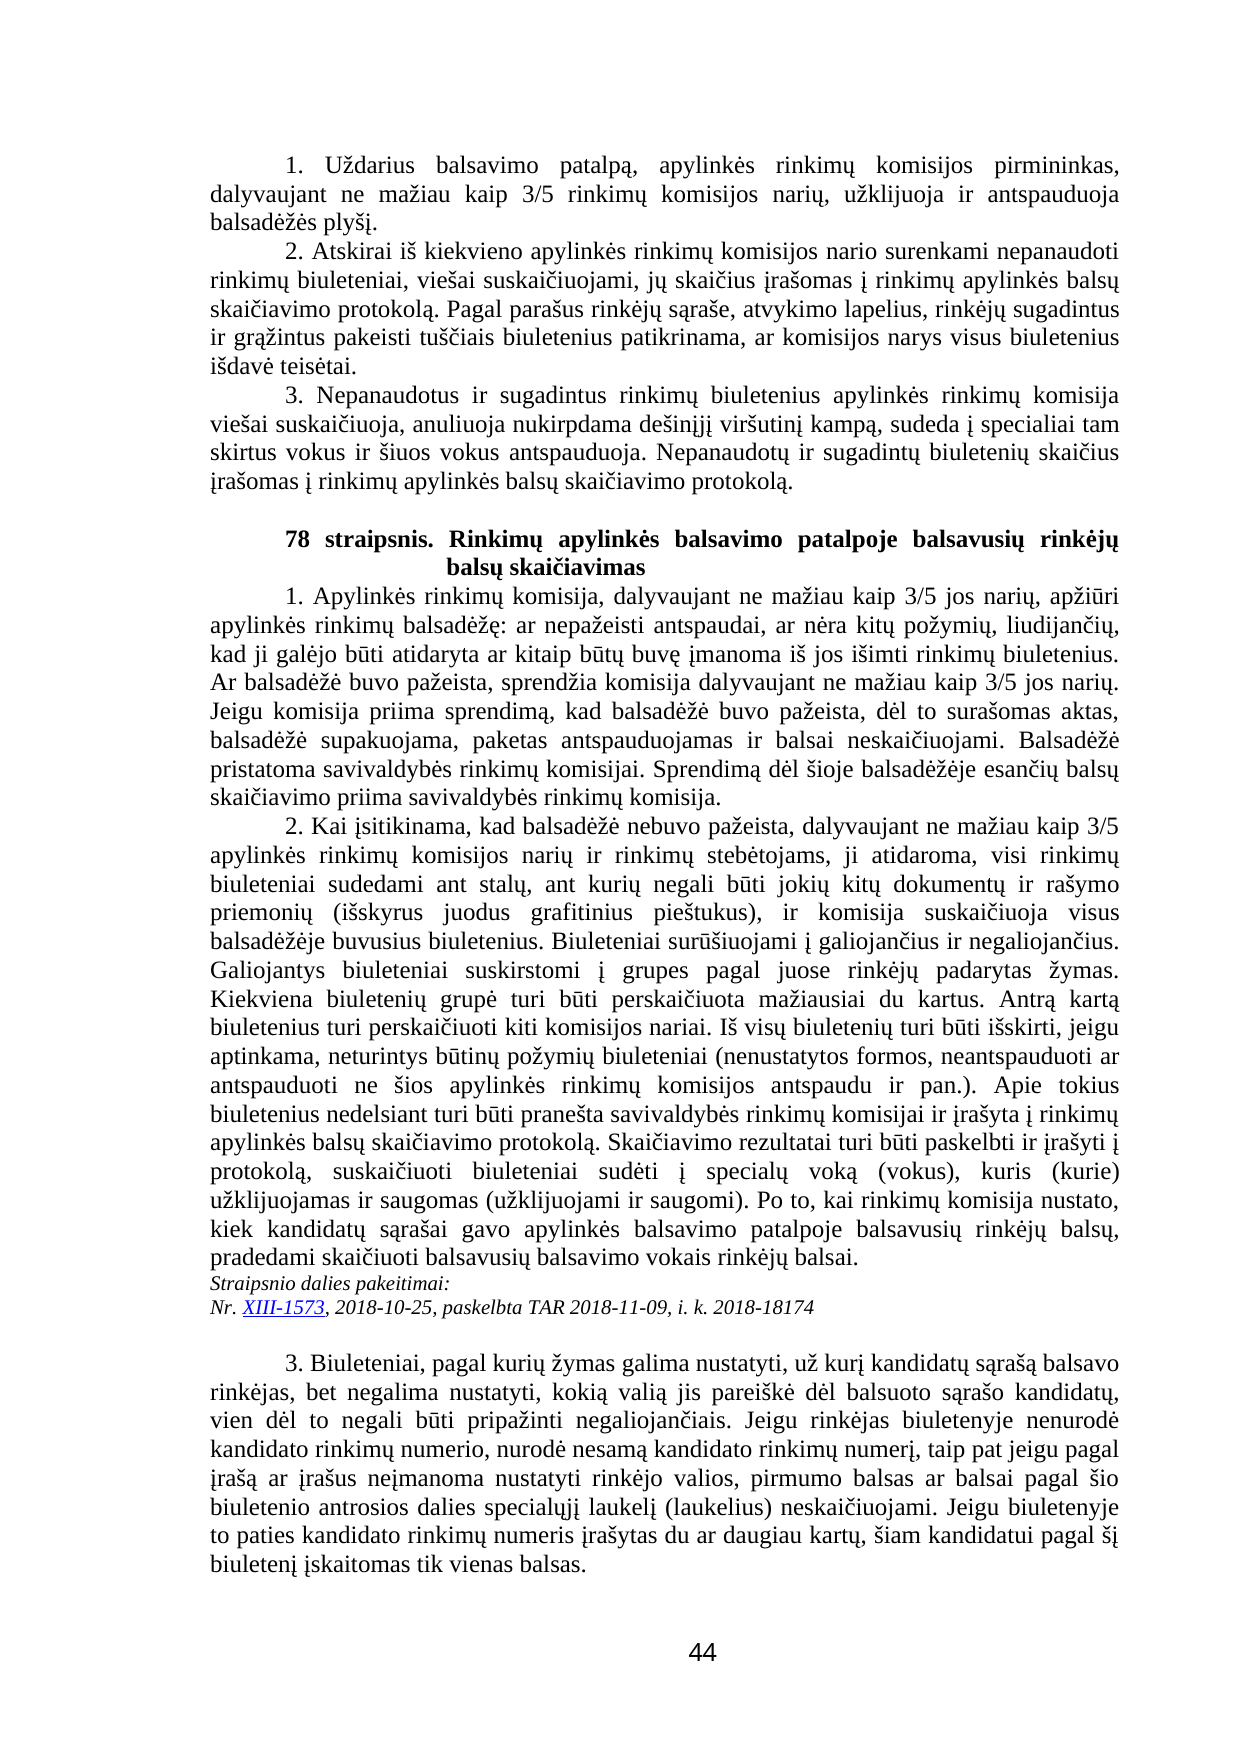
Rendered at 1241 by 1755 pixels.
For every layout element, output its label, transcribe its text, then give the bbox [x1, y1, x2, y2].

text 2. Kai įsitikinama, kad balsadėžė nebuvo pažeista, dalyvaujant ne mažiau kaip 3/5 apylinkės rinkimų komisijos narių ir rinkimų stebėtojams, ji atidaroma, visi rinkimų biuleteniai sudedami ant stalų, ant kurių negali būti jokių kitų dokumentų ir rašymo priemonių (išskyrus juodus grafitinius pieštukus), ir komisija suskaičiuoja visus balsadėžėje buvusius biuletenius. Biuleteniai surūšiuojami į galiojančius ir negaliojančius. Galiojantys biuleteniai suskirstomi į grupes pagal juose rinkėjų padarytas žymas. Kiekviena biuletenių grupė turi būti perskaičiuota mažiausiai du kartus. Antrą kartą biuletenius turi perskaičiuoti kiti komisijos nariai. Iš visų biuletenių turi būti išskirti, jeigu aptinkama, neturintys būtinų požymių biuleteniai (nenustatytos formos, neantspauduoti ar antspauduoti ne šios apylinkės rinkimų komisijos antspaudu ir pan.). Apie tokius biuletenius nedelsiant turi būti pranešta savivaldybės rinkimų komisijai ir įrašyta į rinkimų apylinkės balsų skaičiavimo protokolą. Skaičiavimo rezultatai turi būti paskelbti ir įrašyti į protokolą, suskaičiuoti biuleteniai sudėti į specialų voką (vokus), kuris (kurie) užklijuojamas ir saugomas (užklijuojami ir saugomi). Po to, kai rinkimų komisija nustato, kiek kandidatų sąrašai gavo apylinkės balsavimo patalpoje balsavusių rinkėjų balsų, pradedami skaičiuoti balsavusių balsavimo vokais rinkėjų balsai. [210, 811, 1120, 1271]
text Straipsnio dalies pakeitimai: [210, 1271, 1120, 1295]
text 1. Uždarius balsavimo patalpą, apylinkės rinkimų komisijos pirmininkas, dalyvaujant ne mažiau kaip 3/5 rinkimų komisijos narių, užklijuoja ir antspauduoja balsadėžės plyšį. [210, 150, 1120, 236]
text 2. Atskirai iš kiekvieno apylinkės rinkimų komisijos nario surenkami nepanaudoti rinkimų biuleteniai, viešai suskaičiuojami, jų skaičius įrašomas į rinkimų apylinkės balsų skaičiavimo protokolą. Pagal parašus rinkėjų sąraše, atvykimo lapelius, rinkėjų sugadintus ir grąžintus pakeisti tuščiais biuletenius patikrinama, ar komisijos narys visus biuletenius išdavė teisėtai. [210, 236, 1120, 380]
text 1. Apylinkės rinkimų komisija, dalyvaujant ne mažiau kaip 3/5 jos narių, apžiūri apylinkės rinkimų balsadėžę: ar nepažeisti antspaudai, ar nėra kitų požymių, liudijančių, kad ji galėjo būti atidaryta ar kitaip būtų buvę įmanoma iš jos išimti rinkimų biuletenius. Ar balsadėžė buvo pažeista, sprendžia komisija dalyvaujant ne mažiau kaip 3/5 jos narių. Jeigu komisija priima sprendimą, kad balsadėžė buvo pažeista, dėl to surašomas aktas, balsadėžė supakuojama, paketas antspauduojamas ir balsai neskaičiuojami. Balsadėžė pristatoma savivaldybės rinkimų komisijai. Sprendimą dėl šioje balsadėžėje esančių balsų skaičiavimo priima savivaldybės rinkimų komisija. [210, 581, 1120, 811]
text 3. Nepanaudotus ir sugadintus rinkimų biuletenius apylinkės rinkimų komisija viešai suskaičiuoja, anuliuoja nukirpdama dešinįjį viršutinį kampą, sudeda į specialiai tam skirtus vokus ir šiuos vokus antspauduoja. Nepanaudotų ir sugadintų biuletenių skaičius įrašomas į rinkimų apylinkės balsų skaičiavimo protokolą. [210, 380, 1120, 495]
text Nr. XIII-1573, 2018-10-25, paskelbta TAR 2018-11-09, i. k. 2018-18174 [210, 1295, 1120, 1319]
text 78 straipsnis. Rinkimų apylinkės balsavimo patalpoje balsavusių rinkėjų balsų skaičiavimas [285, 524, 1120, 581]
text 3. Biuleteniai, pagal kurių žymas galima nustatyti, už kurį kandidatų sąrašą balsavo rinkėjas, bet negalima nustatyti, kokią valią jis pareiškė dėl balsuoto sąrašo kandidatų, vien dėl to negali būti pripažinti negaliojančiais. Jeigu rinkėjas biuletenyje nenurodė kandidato rinkimų numerio, nurodė nesamą kandidato rinkimų numerį, taip pat jeigu pagal įrašą ar įrašus neįmanoma nustatyti rinkėjo valios, pirmumo balsas ar balsai pagal šio biuletenio antrosios dalies specialųjį laukelį (laukelius) neskaičiuojami. Jeigu biuletenyje to paties kandidato rinkimų numeris įrašytas du ar daugiau kartų, šiam kandidatui pagal šį biuletenį įskaitomas tik vienas balsas. [210, 1348, 1120, 1578]
